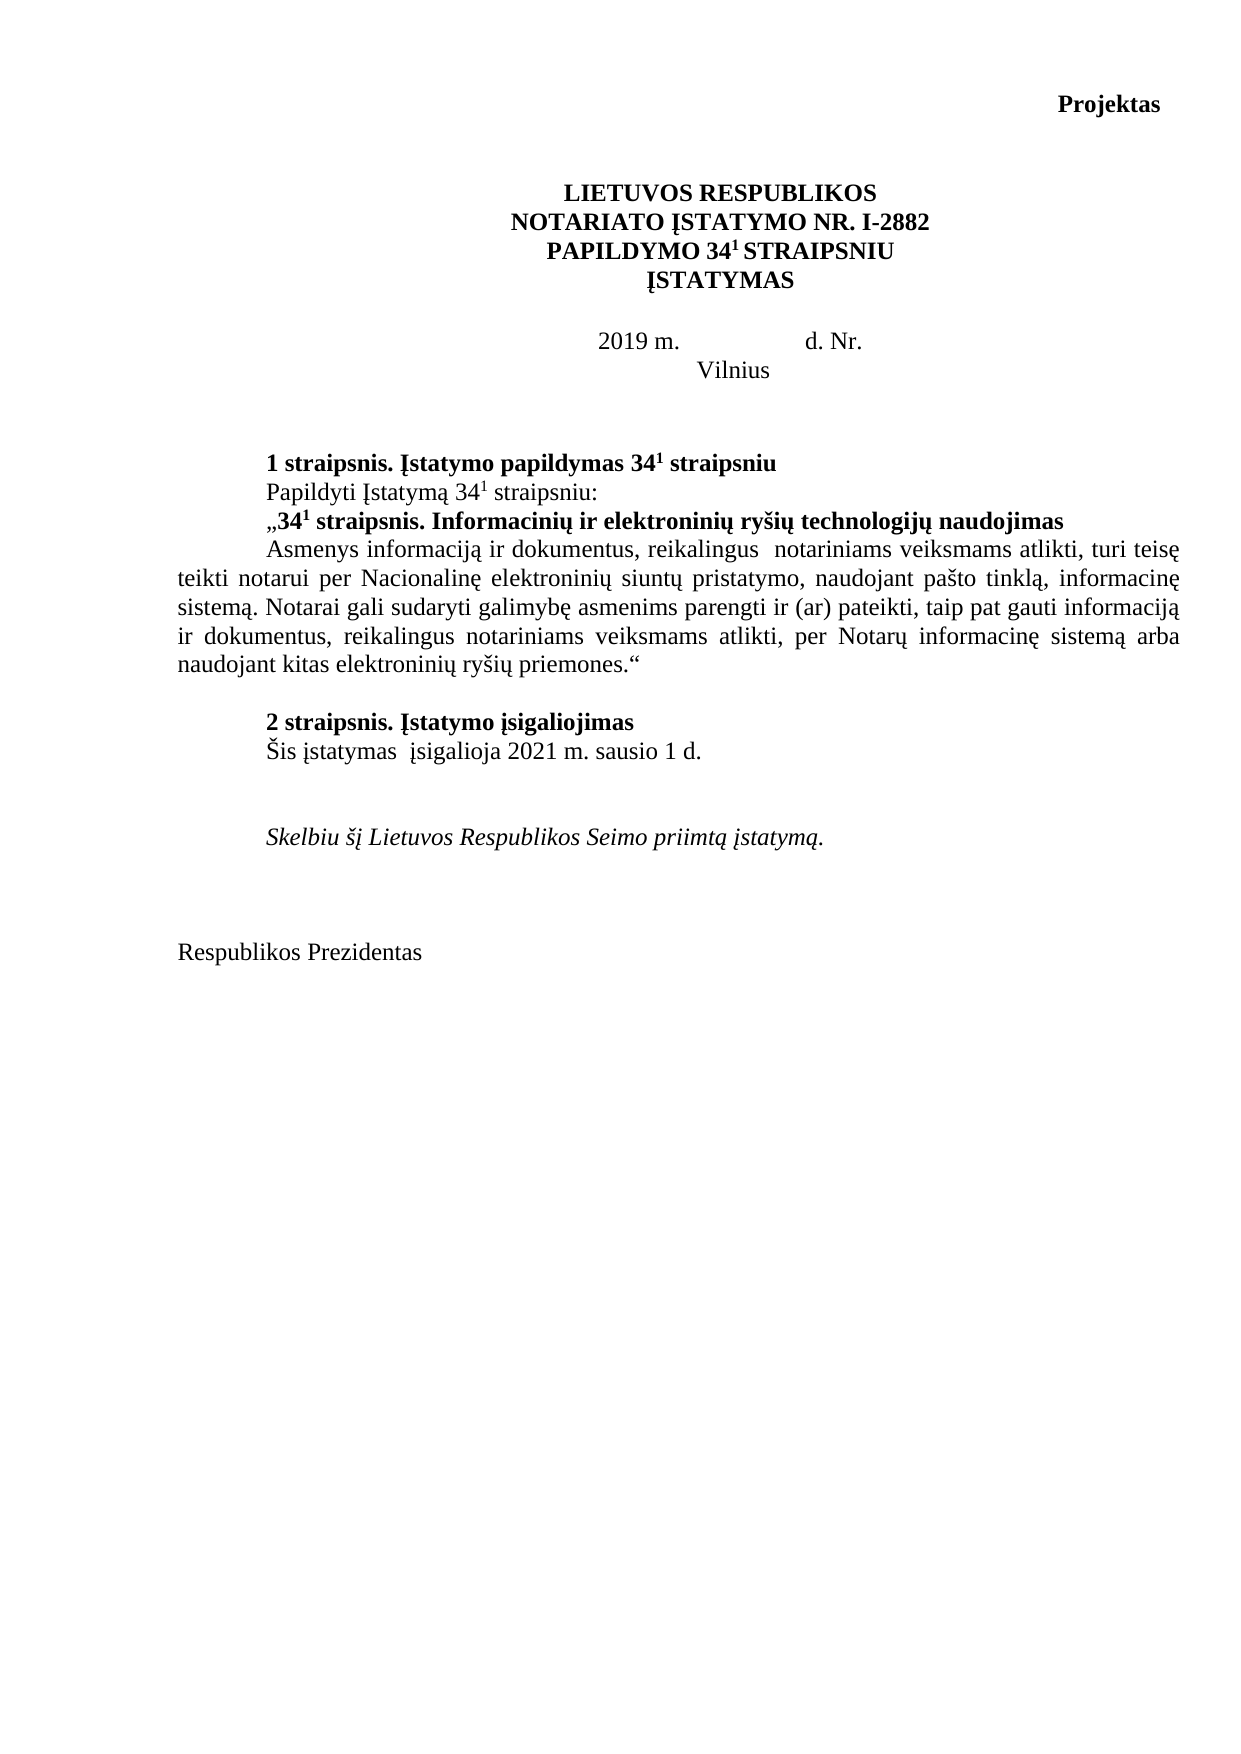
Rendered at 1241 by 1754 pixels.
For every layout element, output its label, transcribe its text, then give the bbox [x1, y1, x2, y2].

text 2019 m. d. Nr. [177, 326, 1240, 355]
text LIETUVOS RESPUBLIKOS [177, 178, 1181, 207]
text Vilnius [177, 355, 1240, 383]
text Respublikos Prezidentas [177, 937, 1240, 966]
text NOTARIATO ĮSTATYMO NR. I-2882 [177, 207, 1181, 236]
text ĮSTATYMAS [177, 265, 1181, 293]
text PAPILDYMO 341 STRAIPSNIU [177, 236, 1181, 265]
text Projektas [907, 89, 1167, 117]
text 2 straipsnis. Įstatymo įsigaliojimas [177, 707, 1240, 736]
text Papildyti Įstatymą 341 straipsniu: [266, 477, 1181, 506]
text 1 straipsnis. Įstatymo papildymas 341 straipsniu [177, 448, 1240, 477]
text Šis įstatymas įsigalioja 2021 m. sausio 1 d. [266, 736, 1181, 764]
text Asmenys informaciją ir dokumentus, reikalingus notariniams veiksmams atlikti, turi teisę teikti notarui per Nacionalinę elektroninių siuntų pristatymo, naudojant pašto tinklą, informacinę sistemą. Notarai gali sudaryti galimybę asmenims parengti ir (ar) pateikti, taip pat gauti informaciją ir dokumentus, reikalingus notariniams veiksmams atlikti, per Notarų informacinę sistemą arba naudojant kitas elektroninių ryšių priemones.“ [177, 534, 1181, 678]
text Skelbiu šį Lietuvos Respublikos Seimo priimtą įstatymą. [266, 822, 1240, 851]
text „341 straipsnis. Informacinių ir elektroninių ryšių technologijų naudojimas [266, 506, 1181, 534]
